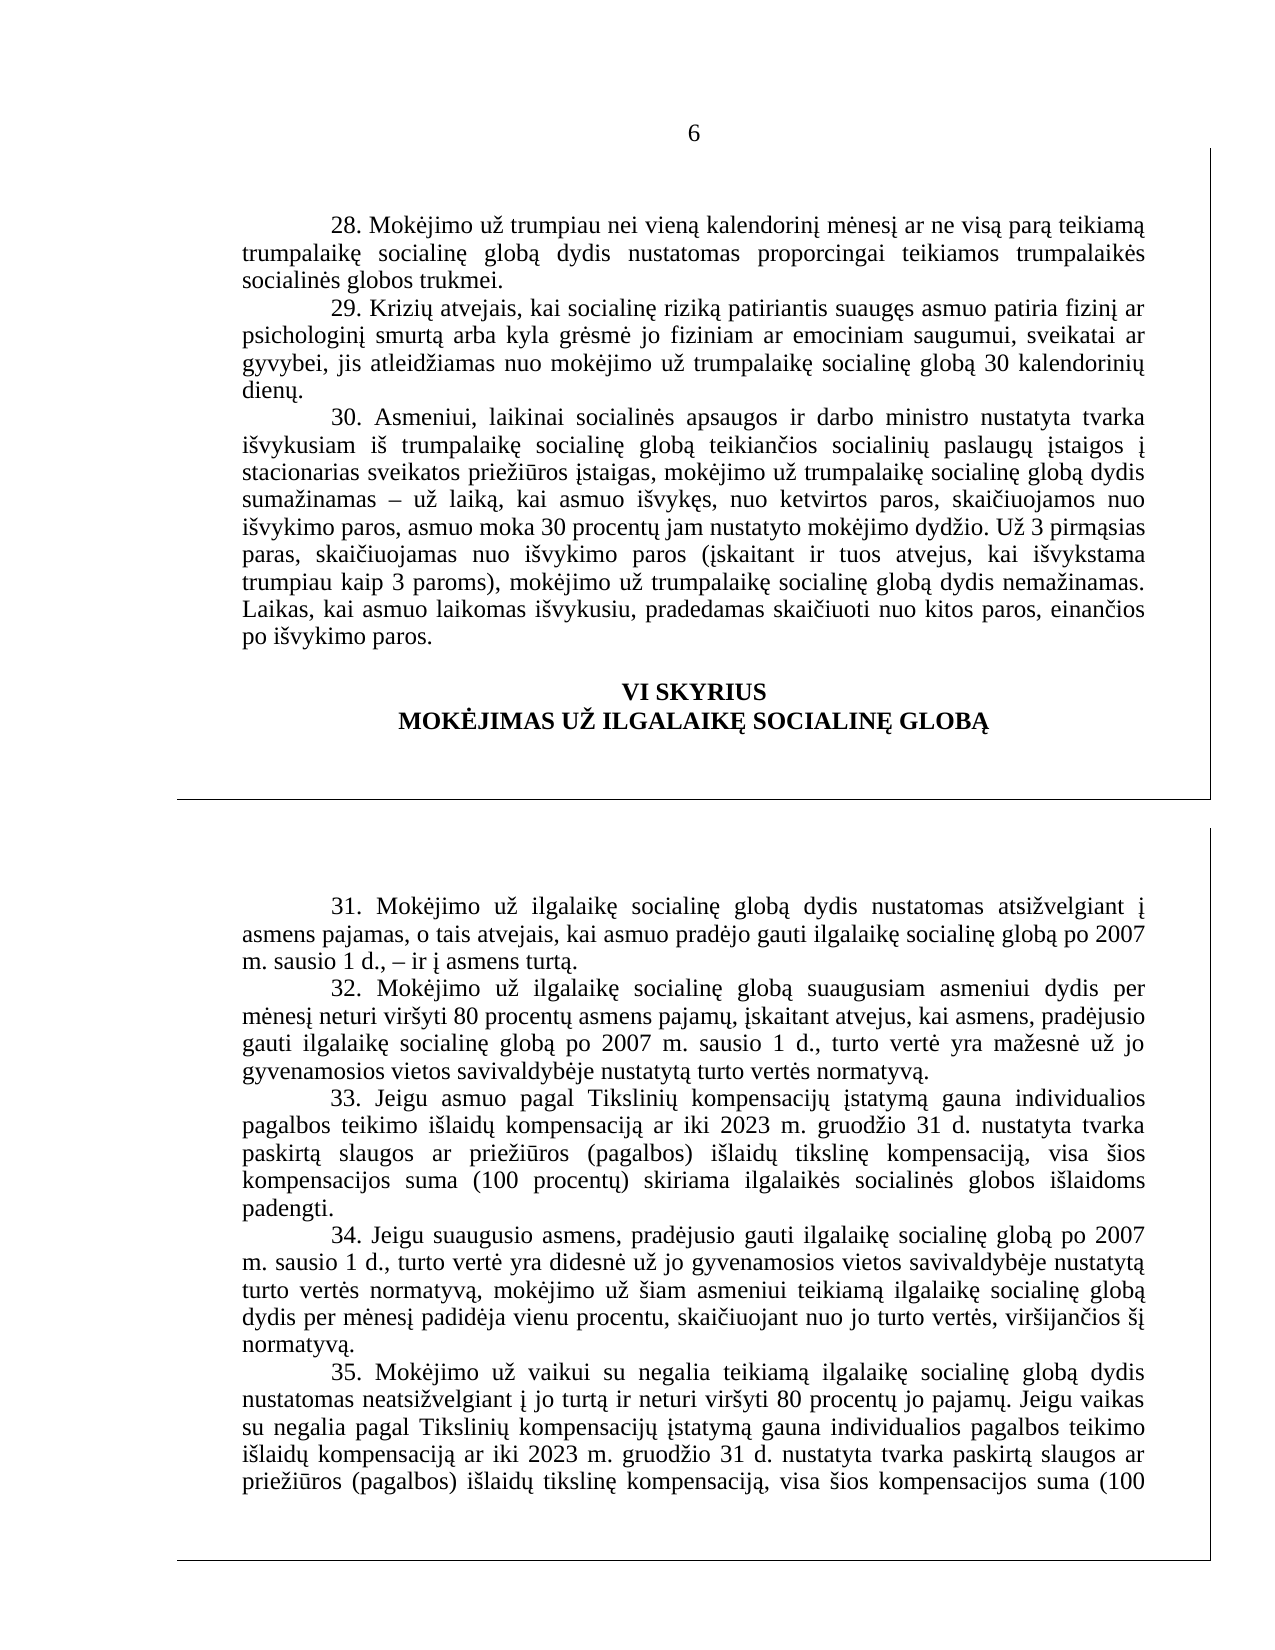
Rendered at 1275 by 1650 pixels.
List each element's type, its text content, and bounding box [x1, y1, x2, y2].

text 33. Jeigu asmuo pagal Tikslinių kompensacijų įstatymą gauna individualios pagalbos teikimo išlaidų kompensaciją ar iki 2023 m. gruodžio 31 d. nustatyta tvarka paskirtą slaugos ar priežiūros (pagalbos) išlaidų tikslinę kompensaciją, visa šios kompensacijos suma (100 procentų) skiriama ilgalaikės socialinės globos išlaidoms padengti. [177, 1084, 1210, 1221]
text 28. Mokėjimo už trumpiau nei vieną kalendorinį mėnesį ar ne visą parą teikiamą trumpalaikę socialinę globą dydis nustatomas proporcingai teikiamos trumpalaikės socialinės globos trukmei. [177, 148, 1210, 294]
text VI SKYRIUS [177, 677, 1211, 706]
text 30. Asmeniui, laikinai socialinės apsaugos ir darbo ministro nustatyta tvarka išvykusiam iš trumpalaikę socialinę globą teikiančios socialinių paslaugų įstaigos į stacionarias sveikatos priežiūros įstaigas, mokėjimo už trumpalaikę socialinę globą dydis sumažinamas – už laiką, kai asmuo išvykęs, nuo ketvirtos paros, skaičiuojamos nuo išvykimo paros, asmuo moka 30 procentų jam nustatyto mokėjimo dydžio. Už 3 pirmąsias paras, skaičiuojamas nuo išvykimo paros (įskaitant ir tuos atvejus, kai išvykstama trumpiau kaip 3 paroms), mokėjimo už trumpalaikę socialinę globą dydis nemažinamas. Laikas, kai asmuo laikomas išvykusiu, pradedamas skaičiuoti nuo kitos paros, einančios po išvykimo paros. [177, 404, 1210, 650]
text 35. Mokėjimo už vaikui su negalia teikiamą ilgalaikę socialinę globą dydis nustatomas neatsižvelgiant į jo turtą ir neturi viršyti 80 procentų jo pajamų. Jeigu vaikas su negalia pagal Tikslinių kompensacijų įstatymą gauna individualios pagalbos teikimo išlaidų kompensaciją ar iki 2023 m. gruodžio 31 d. nustatyta tvarka paskirtą slaugos ar priežiūros (pagalbos) išlaidų tikslinę kompensaciją, visa šios kompensacijos suma (100 [177, 1358, 1210, 1560]
text 32. Mokėjimo už ilgalaikę socialinę globą suaugusiam asmeniui dydis per mėnesį neturi viršyti 80 procentų asmens pajamų, įskaitant atvejus, kai asmens, pradėjusio gauti ilgalaikę socialinę globą po 2007 m. sausio 1 d., turto vertė yra mažesnė už jo gyvenamosios vietos savivaldybėje nustatytą turto vertės normatyvą. [177, 975, 1210, 1084]
text 31. Mokėjimo už ilgalaikę socialinę globą dydis nustatomas atsižvelgiant į asmens pajamas, o tais atvejais, kai asmuo pradėjo gauti ilgalaikę socialinę globą po 2007 m. sausio 1 d., – ir į asmens turtą. [177, 828, 1210, 975]
text MOKĖJIMAS UŽ ILGALAIKĘ SOCIALINĘ GLOBĄ [177, 706, 1210, 799]
text 34. Jeigu suaugusio asmens, pradėjusio gauti ilgalaikę socialinę globą po 2007 m. sausio 1 d., turto vertė yra didesnė už jo gyvenamosios vietos savivaldybėje nustatytą turto vertės normatyvą, mokėjimo už šiam asmeniui teikiamą ilgalaikę socialinę globą dydis per mėnesį padidėja vienu procentu, skaičiuojant nuo jo turto vertės, viršijančios šį normatyvą. [177, 1221, 1210, 1358]
text 29. Krizių atvejais, kai socialinę riziką patiriantis suaugęs asmuo patiria fizinį ar psichologinį smurtą arba kyla grėsmė jo fiziniam ar emociniam saugumui, sveikatai ar gyvybei, jis atleidžiamas nuo mokėjimo už trumpalaikę socialinę globą 30 kalendorinių dienų. [177, 294, 1210, 404]
